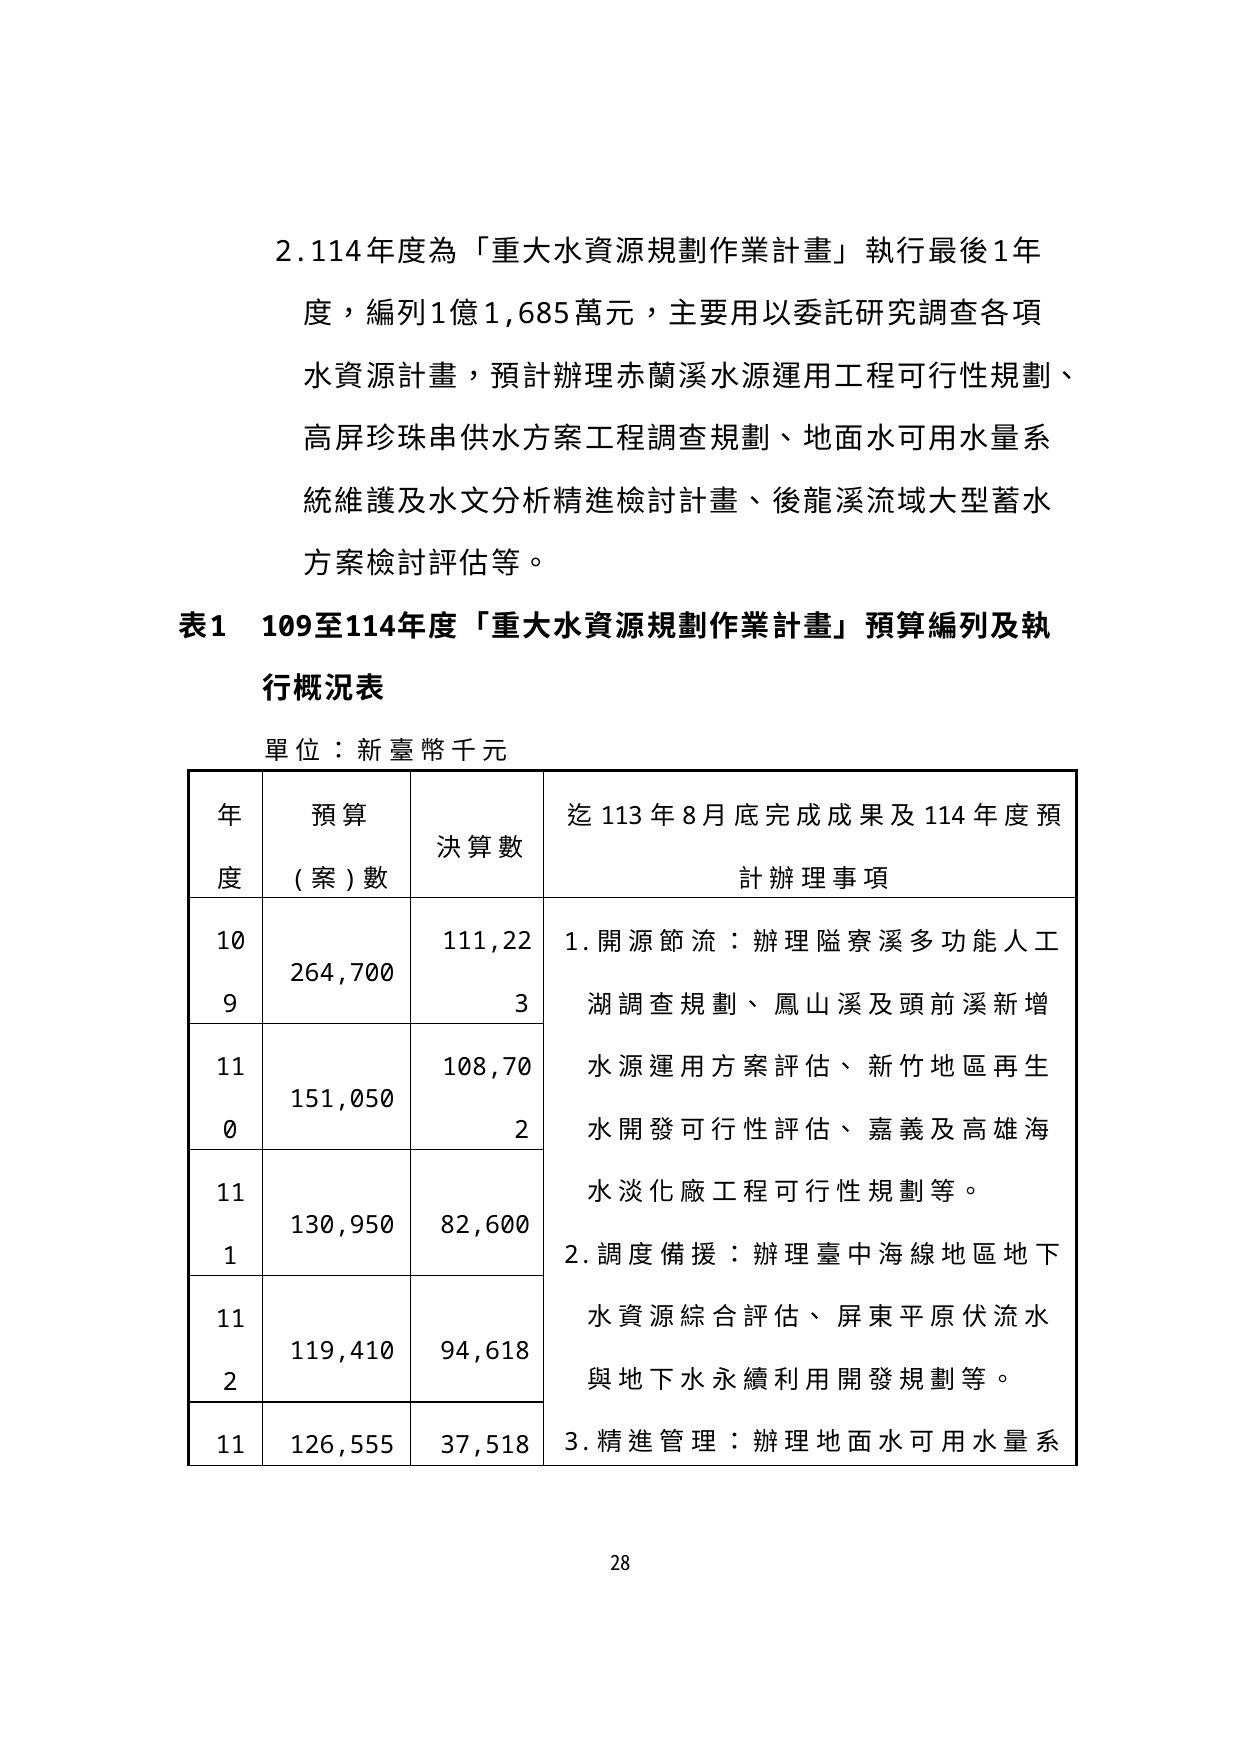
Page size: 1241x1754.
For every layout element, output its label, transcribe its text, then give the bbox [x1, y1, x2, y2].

table_cell 11 [190, 1403, 262, 1465]
text 2.114年度為「重大水資源規劃作業計畫」執行最後1年度，編列1億1,685萬元，主要用以委託研究調查各項水資源計畫，預計辦理赤蘭溪水源運用工程可行性規劃、高屏珍珠串供水方案工程調查規劃、地面水可用水量系統維護及水文分析精進檢討計畫、後龍溪流域大型蓄水方案檢討評估等。 [266, 207, 1063, 582]
table_cell 110 [190, 1024, 262, 1149]
table_cell 111 [190, 1150, 262, 1275]
table_header 迄113年8月底完成成果及114年度預計辦理事項 [544, 772, 1075, 897]
table_cell 82,600 [411, 1150, 543, 1275]
table_cell 151,050 [263, 1024, 410, 1149]
table_cell 264,700 [263, 898, 410, 1023]
table_cell 94,618 [411, 1276, 543, 1401]
table_header 預算(案)數 [263, 772, 410, 897]
table_cell 108,702 [411, 1024, 543, 1149]
text 表1 109至114年度「重大水資源規劃作業計畫」預算編列及執行概況表 單位：新臺幣千元 [177, 582, 1063, 769]
table_cell 126,555 [263, 1403, 410, 1465]
table_cell 112 [190, 1276, 262, 1401]
table_cell 1.開源節流：辦理隘寮溪多功能人工湖調查規劃、鳳山溪及頭前溪新增水源運用方案評估、新竹地區再生水開發可行性評估、嘉義及高雄海水淡化廠工程可行性規劃等。 2.調度備援：辦理臺中海線地區地下水資源綜合評估、屏東平原伏流水與地下水永續利用開發規劃等。 3.精進管理：辦理地面水可用水量系 [544, 898, 1075, 1465]
table_header 年度 [190, 772, 262, 897]
table_cell 119,410 [263, 1276, 410, 1401]
table_cell 111,223 [411, 898, 543, 1023]
table_header 決算數 [411, 772, 543, 897]
table_cell 37,518 [411, 1403, 543, 1465]
table_cell 109 [190, 898, 262, 1023]
table_cell 130,950 [263, 1150, 410, 1275]
